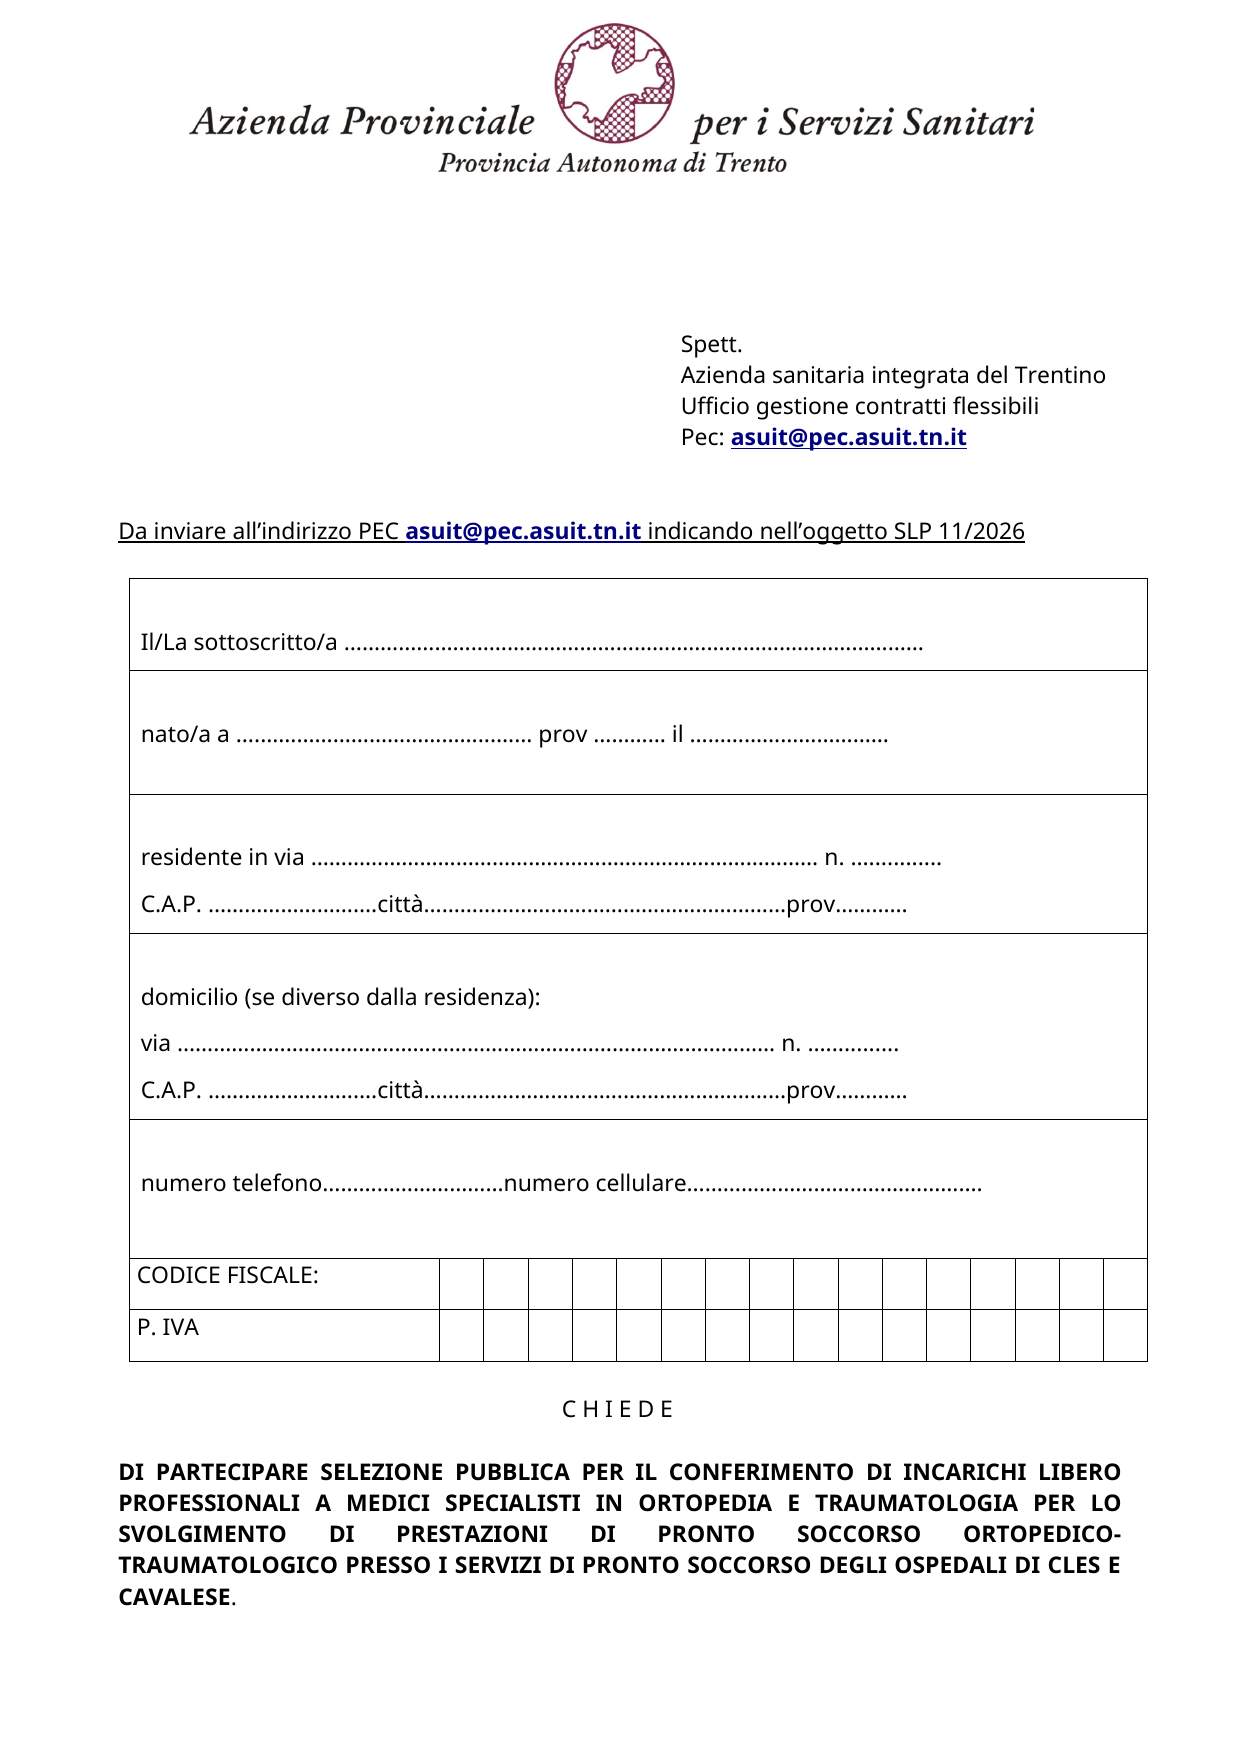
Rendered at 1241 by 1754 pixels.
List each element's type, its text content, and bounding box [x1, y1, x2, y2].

table_cell [1104, 1310, 1147, 1361]
text Ufficio gestione contratti flessibili [681, 390, 1122, 421]
table_cell [927, 1259, 970, 1309]
text Da inviare all’indirizzo PEC asuit@pec.asuit.tn.it indicando nell’oggetto SLP 11/2026 [118, 515, 1122, 546]
table_cell [971, 1259, 1015, 1309]
text Pec: asuit@pec.asuit.tn.it [681, 421, 1122, 453]
table_cell [706, 1259, 749, 1309]
table_cell P. IVA [130, 1310, 439, 1361]
table_cell [839, 1310, 882, 1361]
table_cell [573, 1259, 616, 1309]
text Spett. [192, 328, 1131, 359]
table_cell [750, 1310, 793, 1361]
table_cell [440, 1259, 483, 1309]
table_cell [529, 1310, 572, 1361]
table_cell [617, 1310, 661, 1361]
table_cell residente in via ………………………………………………………………………… n. …............ C.A.P. ……………………….città……………………………………………………prov………… [130, 795, 1147, 933]
table_header Il/La sottoscritto/a …………………………………………………………………………………… [130, 579, 1147, 670]
text DI PARTECIPARE SELEZIONE PUBBLICA PER IL CONFERIMENTO DI INCARICHI LIBERO PROFESSIONALI a medici specialisti in ortopedia e traumatologia per lo svolgimento di prestazioni di pronto soccorso ortopedico-traumatologico presso i servizi di pronto soccorso degli ospedali di Cles e Cavalese. [118, 1456, 1122, 1612]
text Azienda sanitaria integrata del Trentino [192, 359, 1131, 390]
table_cell [440, 1310, 483, 1361]
table_cell [484, 1310, 528, 1361]
table_cell [1104, 1259, 1147, 1309]
table_cell [794, 1310, 838, 1361]
table_cell [971, 1310, 1015, 1361]
table_cell [1016, 1310, 1059, 1361]
table_cell nato/a a ….………………………………...…… prov ………… il …………………………… [130, 671, 1147, 793]
table_cell [662, 1259, 705, 1309]
table_cell [529, 1259, 572, 1309]
text C H I E D E [118, 1393, 1122, 1424]
table_cell [573, 1310, 616, 1361]
table_cell [1060, 1259, 1103, 1309]
table_cell [750, 1259, 793, 1309]
table_cell [883, 1259, 926, 1309]
table_cell [1060, 1310, 1103, 1361]
table_cell [839, 1259, 882, 1309]
table_cell domicilio (se diverso dalla residenza): via ……………………………………………………………………………………… n. …............ C.A.P. ……………………….città……………………………………………………prov………… [130, 934, 1147, 1119]
table_cell [617, 1259, 661, 1309]
table_cell CODICE FISCALE: [130, 1259, 439, 1309]
table_cell [1016, 1259, 1059, 1309]
table_cell [662, 1310, 705, 1361]
table_cell [927, 1310, 970, 1361]
table_cell [484, 1259, 528, 1309]
table_cell [794, 1259, 838, 1309]
table_cell [706, 1310, 749, 1361]
table_cell numero telefono…………………………numero cellulare…………………………………………. [130, 1120, 1147, 1258]
table_cell [883, 1310, 926, 1361]
